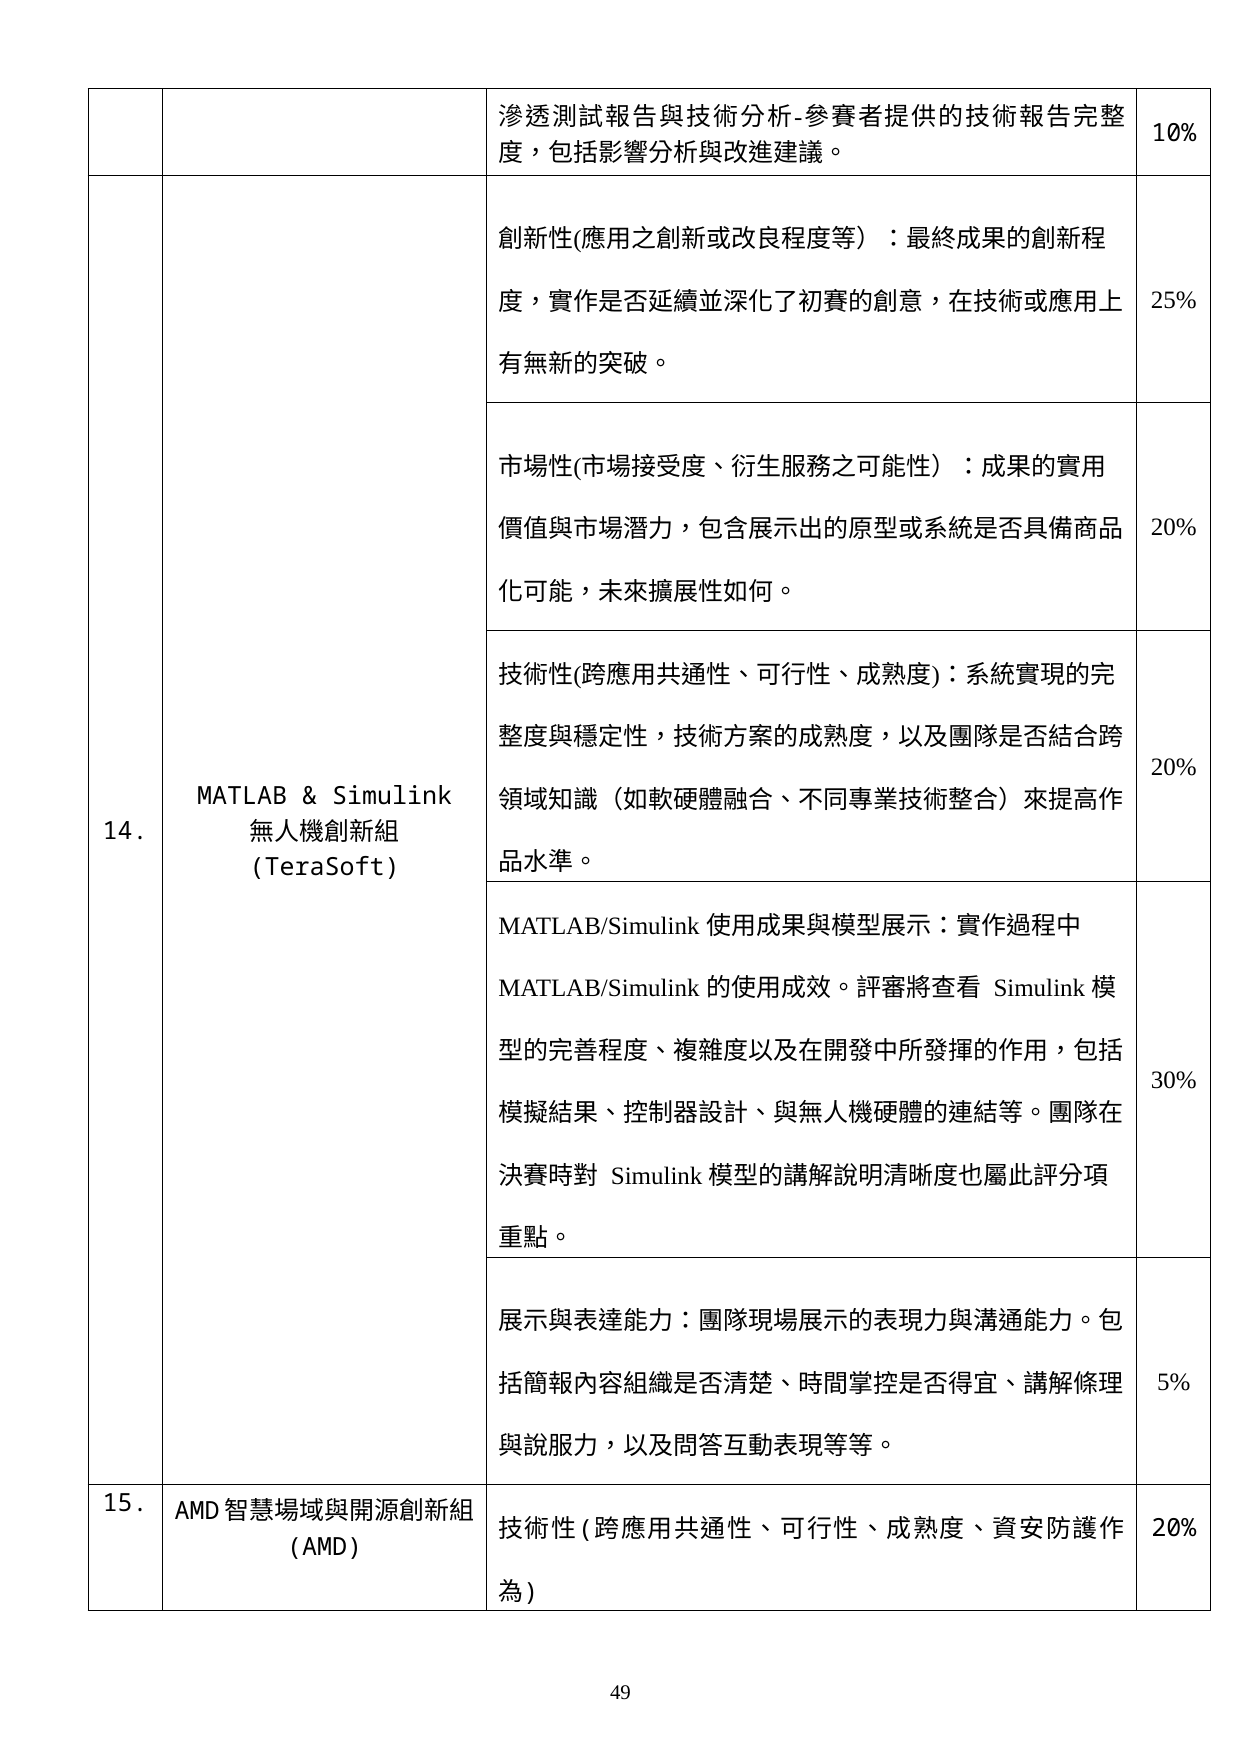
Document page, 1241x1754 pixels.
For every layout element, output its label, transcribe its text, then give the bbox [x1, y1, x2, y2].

table_cell 技術性(跨應用共通性、可行性、成熟度、資安防護作為) [487, 1485, 1136, 1610]
table_cell 技術性(跨應用共通性、可行性、成熟度)：系統實現的完整度與穩定性，技術方案的成熟度，以及團隊是否結合跨領域知識（如軟硬體融合、不同專業技術整合）來提高作品水準。 [487, 631, 1136, 881]
table_cell MATLAB/Simulink 使用成果與模型展示：實作過程中 MATLAB/Simulink 的使用成效。評審將查看 Simulink 模型的完善程度、複雜度以及在開發中所發揮的作用，包括模擬結果、控制器設計、與無人機硬體的連結等。團隊在決賽時對 Simulink 模型的講解說明清晰度也屬此評分項重點。 [487, 882, 1136, 1257]
table_cell 10% [1137, 89, 1210, 175]
table_cell 25% [1137, 176, 1210, 402]
table_cell 創新性(應用之創新或改良程度等）：最終成果的創新程度，實作是否延續並深化了初賽的創意，在技術或應用上有無新的突破。 [487, 176, 1136, 402]
table_cell [163, 89, 486, 175]
table_cell [89, 176, 162, 1484]
table_cell 5% [1137, 1258, 1210, 1484]
table_cell 30% [1137, 882, 1210, 1257]
table_cell 20% [1137, 1485, 1210, 1610]
table_cell 滲透測試報告與技術分析-參賽者提供的技術報告完整度，包括影響分析與改進建議。 [487, 89, 1136, 175]
table_cell [89, 1485, 162, 1610]
table_cell AMD智慧場域與開源創新組 (AMD) [163, 1485, 486, 1610]
table_cell MATLAB & Simulink 無人機創新組 (TeraSoft) [163, 176, 486, 1484]
table_cell 20% [1137, 403, 1210, 629]
table_cell 市場性(市場接受度、衍生服務之可能性）：成果的實用價值與市場潛力，包含展示出的原型或系統是否具備商品化可能，未來擴展性如何。 [487, 403, 1136, 629]
table_cell 展示與表達能力：團隊現場展示的表現力與溝通能力。包括簡報內容組織是否清楚、時間掌控是否得宜、講解條理與說服力，以及問答互動表現等等。 [487, 1258, 1136, 1484]
table_cell [89, 89, 162, 175]
table_cell 20% [1137, 631, 1210, 881]
